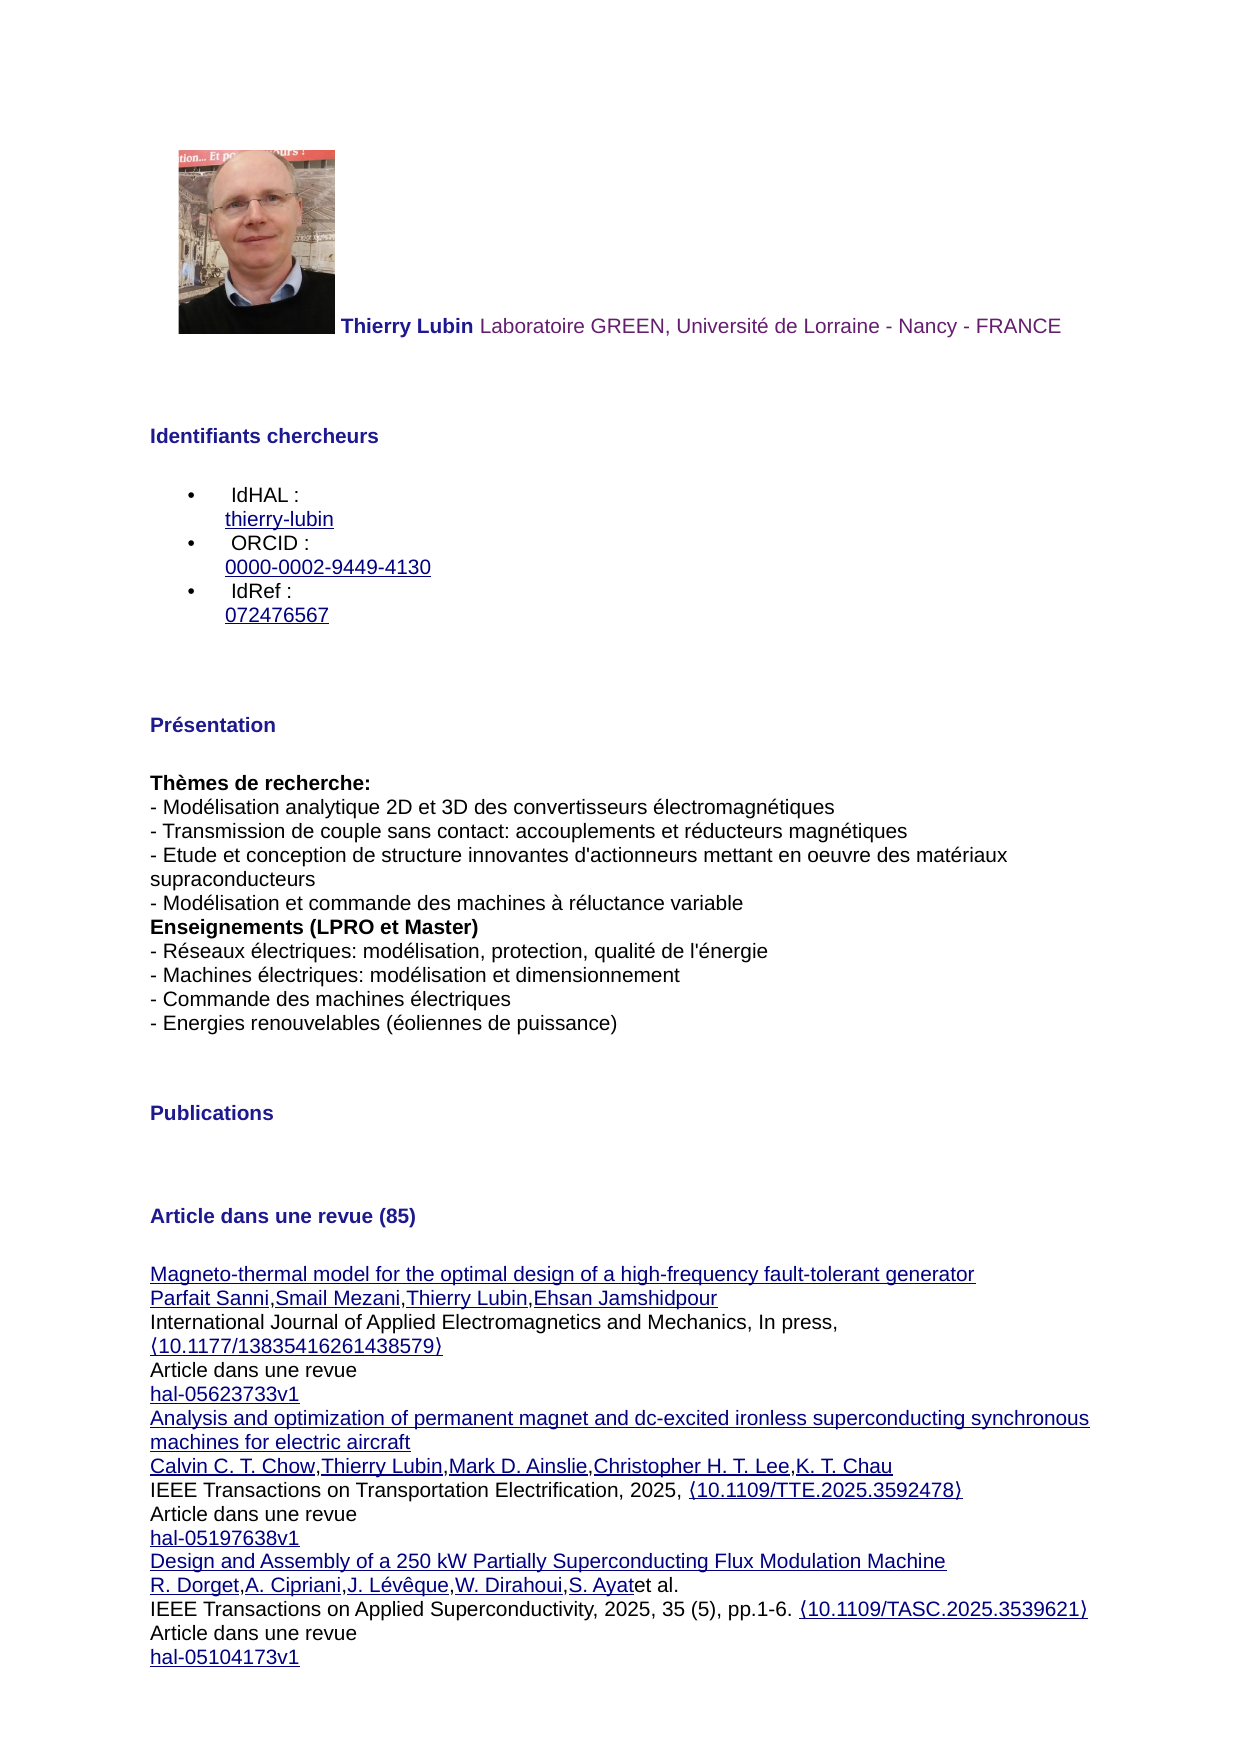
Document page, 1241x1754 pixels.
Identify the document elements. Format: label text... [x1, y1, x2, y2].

text - Energies renouvelables (éoliennes de puissance) [150, 1011, 1090, 1035]
table_cell Design and Assembly of a 250 kW Partially Superconducting Flux Modulation Machine R. Dorget,A. Cipriani,J. Lévêque,W. Dirahoui,S. Ayatet al. IEEE Transactions on Applied Superconductivity, 2025, 35 (5), pp.1-6. ⟨10.1109/TASC.2025.3539621⟩ Article dans une revue hal-05104173v1 [150, 1549, 1090, 1669]
subtitle Identifiants chercheurs [150, 424, 1090, 448]
list IdRef : [187, 578, 1090, 602]
table_cell machines for electric aircraft Calvin C. T. Chow,Thierry Lubin,Mark D. Ainslie,Christopher H. T. Lee,K. T. Chau IEEE Transactions on Transportation Electrification, 2025, ⟨10.1109/TTE.2025.3592478⟩ Article dans une revue hal-05197638v1 [150, 1428, 1090, 1549]
text - Machines électriques: modélisation et dimensionnement [150, 963, 1090, 987]
picture [178, 150, 335, 334]
subtitle Présentation [150, 713, 1090, 737]
text - Modélisation analytique 2D et 3D des convertisseurs électromagnétiques [150, 795, 1090, 819]
subtitle Publications [150, 1100, 1090, 1124]
subtitle Article dans une revue (85) [150, 1203, 1090, 1227]
table_header Magneto-thermal model for the optimal design of a high-frequency fault-tolerant generator Parfait Sanni,Smail Mezani,Thierry Lubin,Ehsan Jamshidpour International Journal of Applied Electromagnetics and Mechanics, In press, ⟨10.1177/13835416261438579⟩ Article dans une revue hal-05623733v1 [150, 1262, 1090, 1406]
list 0000-0002-9449-4130 [187, 554, 1090, 578]
text - Modélisation et commande des machines à réluctance variable [150, 891, 1090, 915]
text - Etude et conception de structure innovantes d'actionneurs mettant en oeuvre des matériaux supraconducteurs [150, 843, 1090, 891]
text - Transmission de couple sans contact: accouplements et réducteurs magnétiques [150, 819, 1090, 843]
subtitle Thierry Lubin Laboratoire GREEN, Université de Lorraine - Nancy - FRANCE [150, 150, 1090, 338]
list ORCID : [187, 531, 1090, 554]
subtitle Enseignements (LPRO et Master) [150, 915, 1090, 939]
text - Commande des machines électriques [150, 987, 1090, 1011]
list thierry-lubin [187, 507, 1090, 531]
list 072476567 [187, 602, 1090, 626]
list IdHAL : [187, 483, 1090, 507]
text - Réseaux électriques: modélisation, protection, qualité de l'énergie [150, 939, 1090, 963]
subtitle Thèmes de recherche: [150, 771, 1090, 795]
table_cell Analysis and optimization of permanent magnet and dc-excited ironless superconducting synchronous [150, 1406, 1090, 1427]
